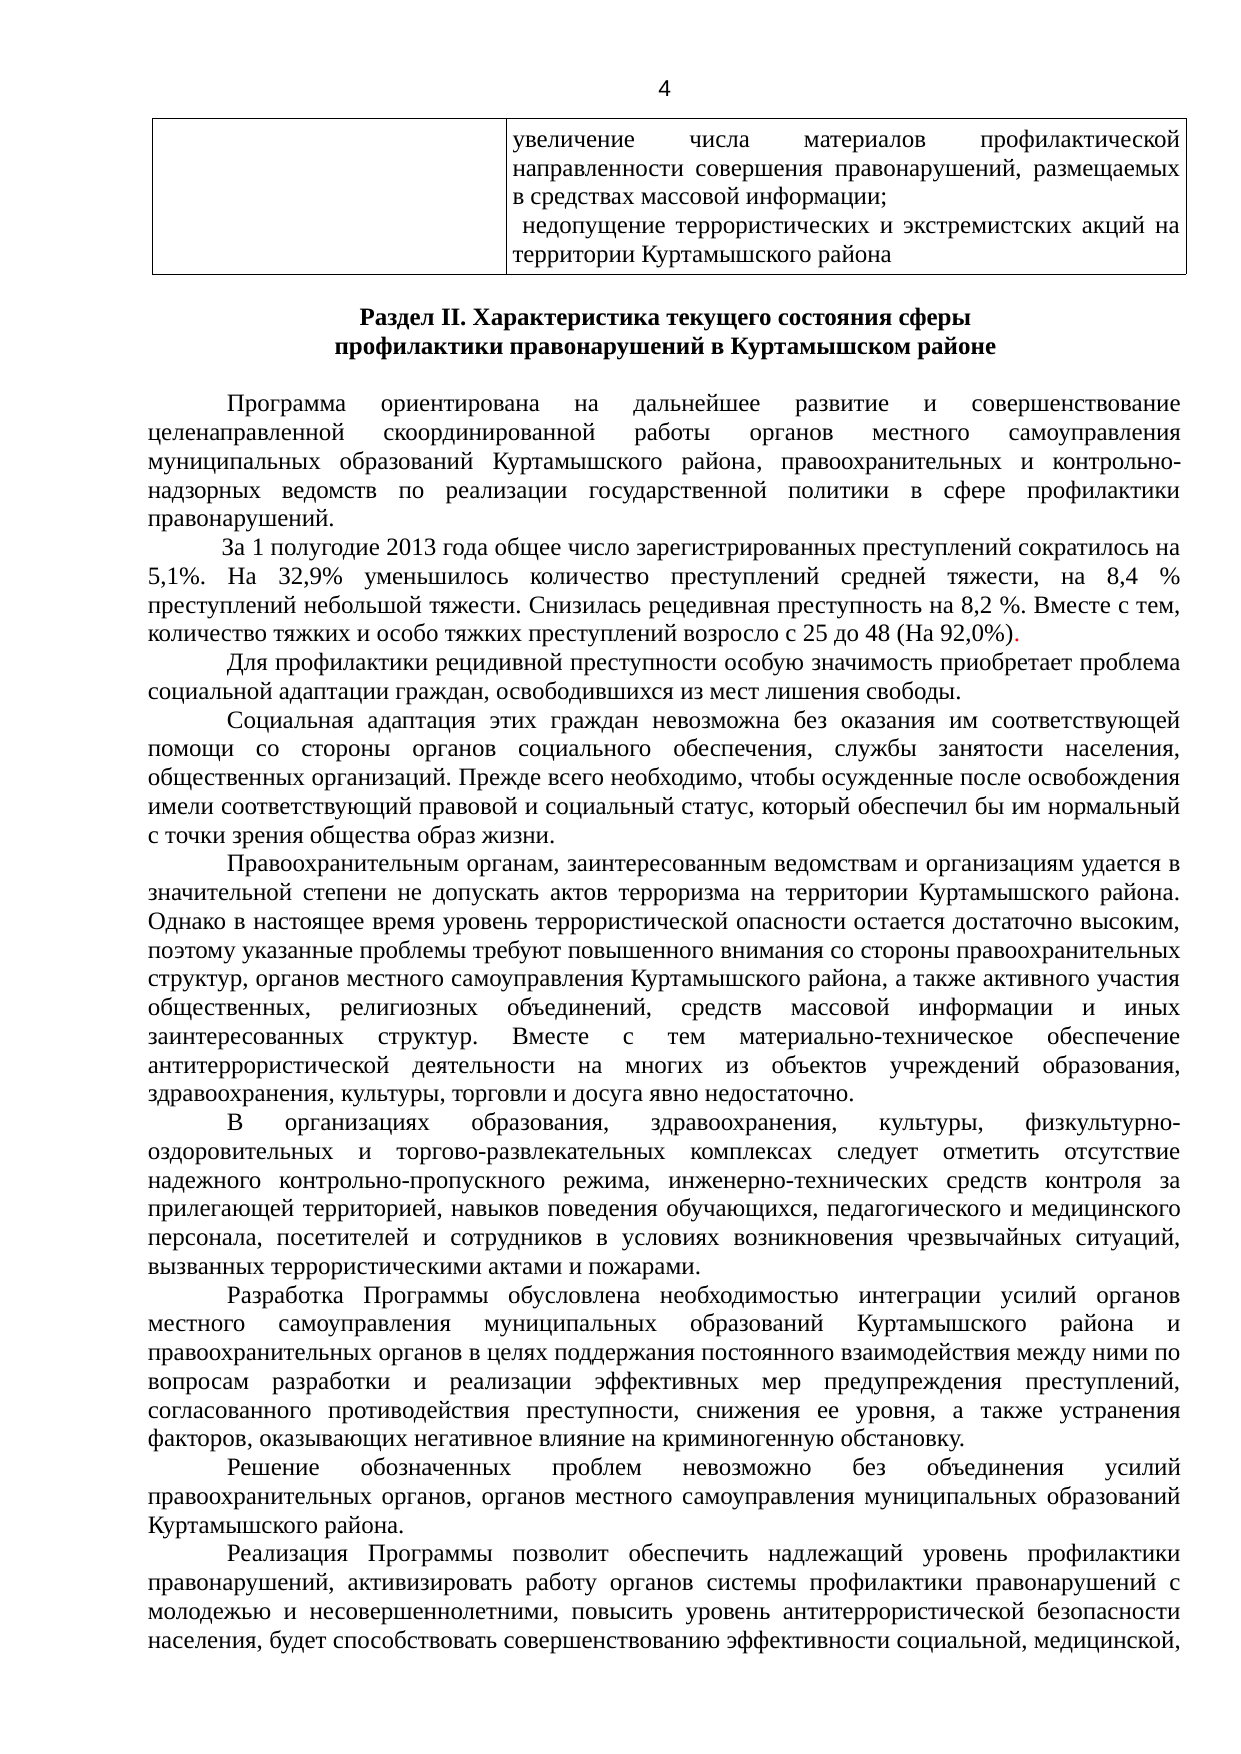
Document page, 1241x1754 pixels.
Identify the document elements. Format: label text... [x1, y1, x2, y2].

text Правоохранительным органам, заинтересованным ведомствам и организациям удается в значительной степени не допускать актов терроризма на территории Куртамышского района. Однако в настоящее время уровень террористической опасности остается достаточно высоким, поэтому указанные проблемы требуют повышенного внимания со стороны правоохранительных структур, органов местного самоуправления Куртамышского района, а также активного участия общественных, религиозных объединений, средств массовой информации и иных заинтересованных структур. Вместе с тем материально-техническое обеспечение антитеррористической деятельности на многих из объектов учреждений образования, здравоохранения, культуры, торговли и досуга явно недостаточно. [148, 848, 1181, 1107]
text В организациях образования, здравоохранения, культуры, физкультурно-оздоровительных и торгово-развлекательных комплексах следует отметить отсутствие надежного контрольно-пропускного режима, инженерно-технических средств контроля за прилегающей территорией, навыков поведения обучающихся, педагогического и медицинского персонала, посетителей и сотрудников в условиях возникновения чрезвычайных ситуаций, вызванных террористическими актами и пожарами. [148, 1107, 1181, 1280]
text Раздел II. Характеристика текущего состояния сферы [148, 302, 1181, 331]
text Социальная адаптация этих граждан невозможна без оказания им соответствующей помощи со стороны органов социального обеспечения, службы занятости населения, общественных организаций. Прежде всего необходимо, чтобы осужденные после освобождения имели соответствующий правовой и социальный статус, который обеспечил бы им нормальный с точки зрения общества образ жизни. [148, 705, 1181, 848]
text профилактики правонарушений в Куртамышском районе [148, 331, 1181, 360]
table_cell увеличение числа материалов профилактической направленности совершения правонарушений, размещаемых в средствах массовой информации; недопущение террористических и экстремистских акций на территории Куртамышского района [507, 119, 1186, 273]
text Решение обозначенных проблем невозможно без объединения усилий правоохранительных органов, органов местного самоуправления муниципальных образований Куртамышского района. [148, 1452, 1181, 1538]
text Программа ориентирована на дальнейшее развитие и совершенствование целенаправленной скоординированной работы органов местного самоуправления муниципальных образований Куртамышского района, правоохранительных и контрольно-надзорных ведомств по реализации государственной политики в сфере профилактики правонарушений. [148, 388, 1181, 532]
text Реализация Программы позволит обеспечить надлежащий уровень профилактики правонарушений, активизировать работу органов системы профилактики правонарушений с молодежью и несовершеннолетними, повысить уровень антитеррористической безопасности населения, будет способствовать совершенствованию эффективности социальной, медицинской, [148, 1538, 1181, 1653]
text Для профилактики рецидивной преступности особую значимость приобретает проблема социальной адаптации граждан, освободившихся из мест лишения свободы. [148, 647, 1181, 705]
text За 1 полугодие 2013 года общее число зарегистрированных преступлений сократилось на 5,1%. На 32,9% уменьшилось количество преступлений средней тяжести, на 8,4 % преступлений небольшой тяжести. Снизилась рецедивная преступность на 8,2 %. Вместе с тем, количество тяжких и особо тяжких преступлений возросло с 25 до 48 (На 92,0%). [148, 532, 1181, 647]
table_cell [153, 119, 506, 273]
text Разработка Программы обусловлена необходимостью интеграции усилий органов местного самоуправления муниципальных образований Куртамышского района и правоохранительных органов в целях поддержания постоянного взаимодействия между ними по вопросам разработки и реализации эффективных мер предупреждения преступлений, согласованного противодействия преступности, снижения ее уровня, а также устранения факторов, оказывающих негативное влияние на криминогенную обстановку. [148, 1280, 1181, 1452]
